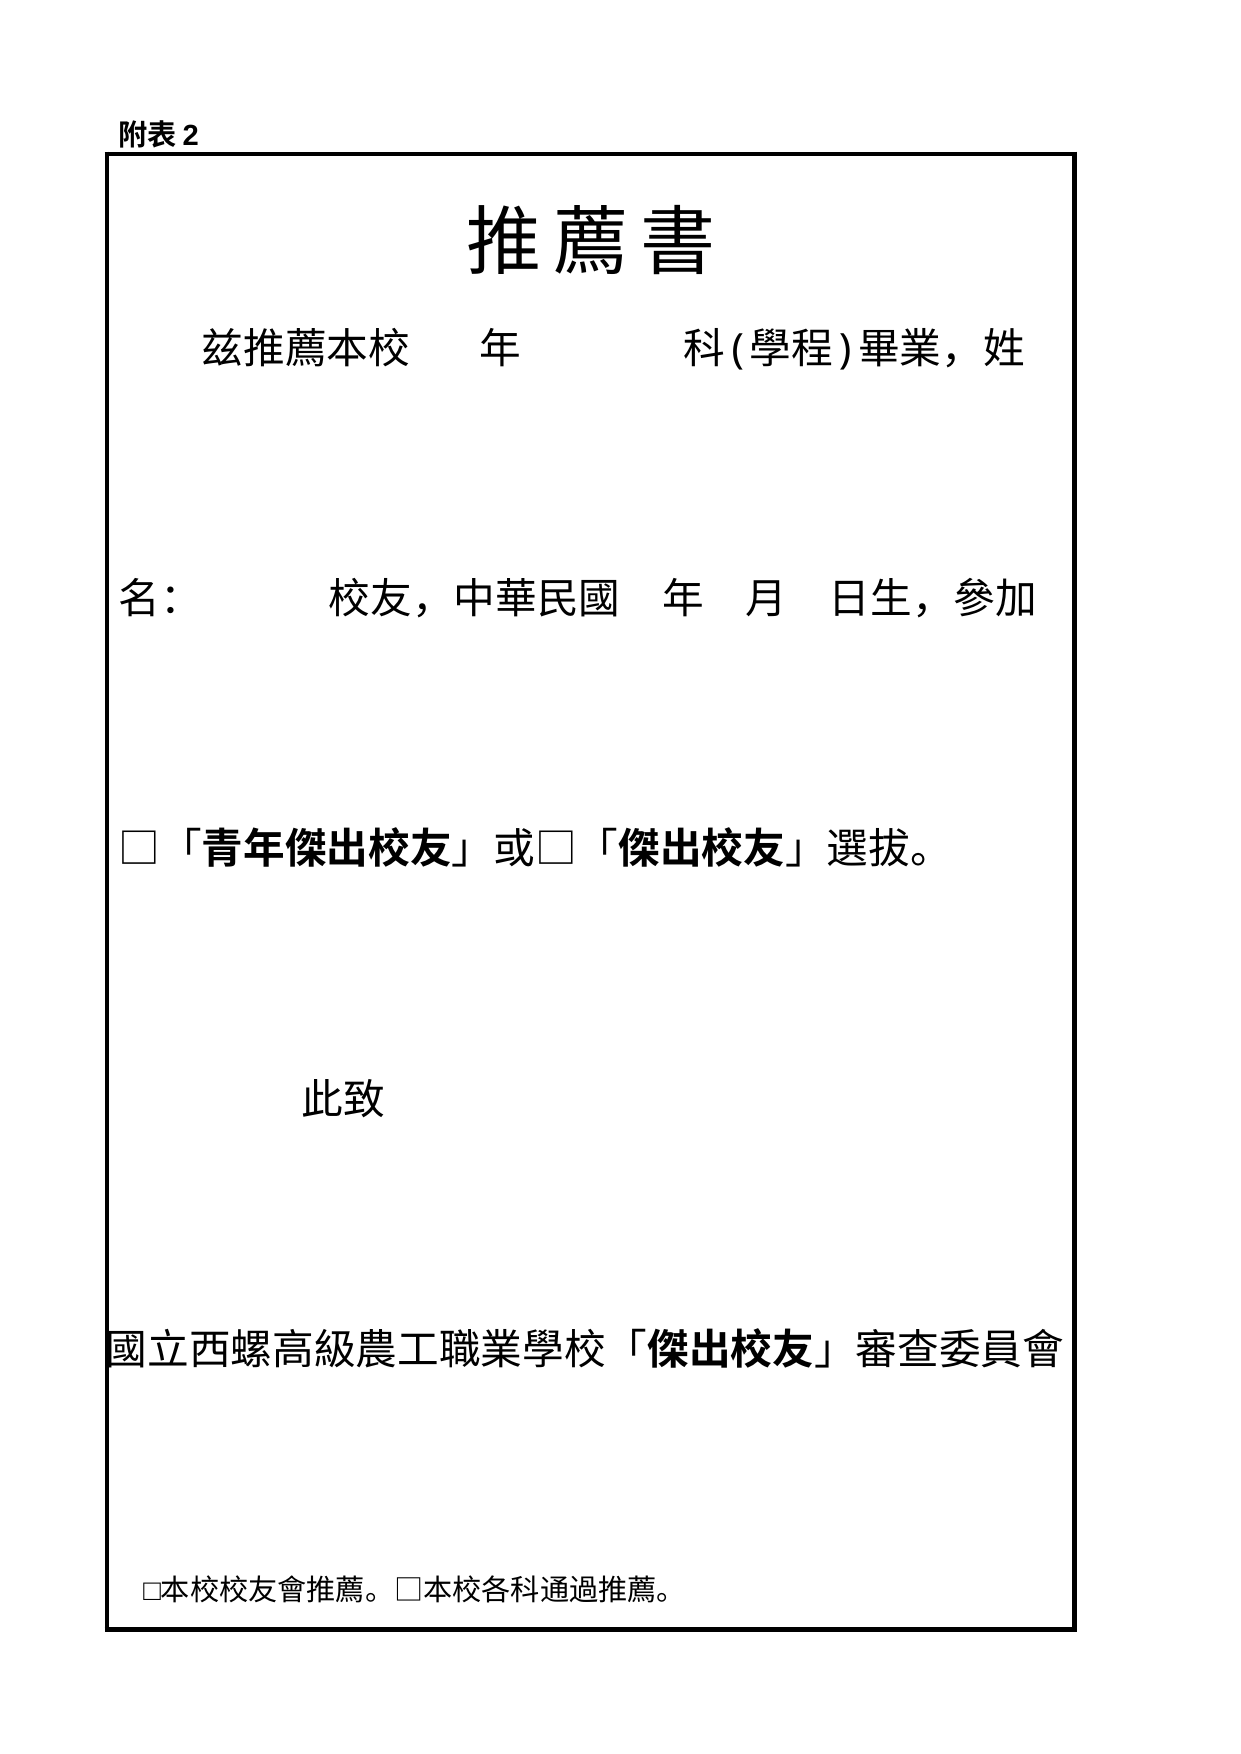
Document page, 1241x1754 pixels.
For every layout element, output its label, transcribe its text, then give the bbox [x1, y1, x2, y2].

text 附表2 [118, 118, 1122, 152]
table_header 推 薦 書 兹推薦本校 年 科(學程)畢業，姓名： 校友，中華民國 年 月 日生，參加□「青年傑出校友」或□「傑出校友」選拔。 此致 國立西螺高級農工職業學校「傑出校友」審查委員會 □本校校友會推薦。□本校各科通過推薦。 □本校教職員3人以上連署推薦。□畢業校友3人以上連署推薦。 推薦人： (簽章) 推薦人： (簽章) 推薦人： (簽章) 中 華 民 國 年 月 日 [109, 156, 1072, 1627]
